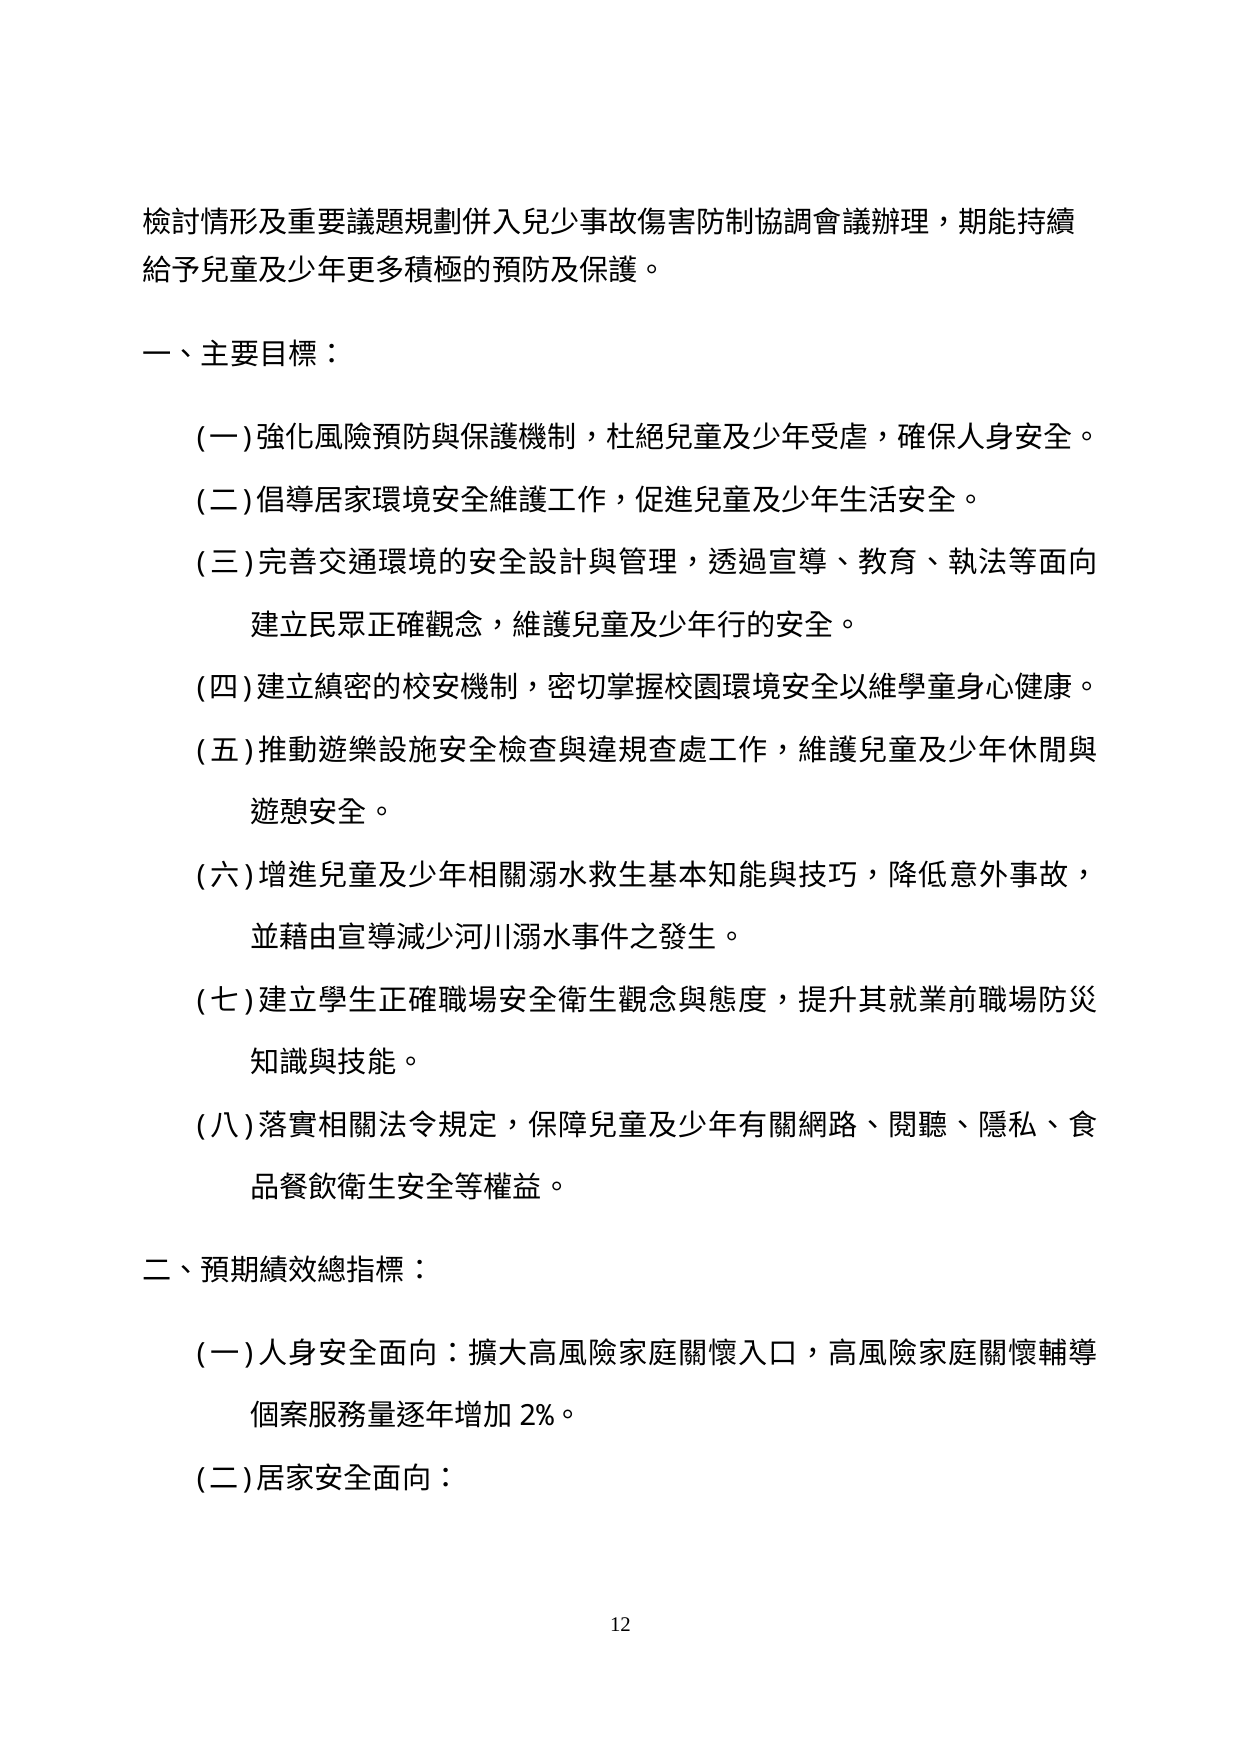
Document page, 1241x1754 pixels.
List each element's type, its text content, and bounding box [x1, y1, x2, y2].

text (五)推動遊樂設施安全檢查與違規查處工作，維護兒童及少年休閒與遊憩安全。 [192, 706, 1098, 831]
text (一)強化風險預防與保護機制，杜絕兒童及少年受虐，確保人身安全。 [192, 393, 1098, 456]
text (二)居家安全面向： [192, 1434, 1098, 1496]
text 二、預期績效總指標： [142, 1226, 1098, 1288]
text 一、主要目標： [142, 310, 1098, 373]
text (四)建立縝密的校安機制，密切掌握校園環境安全以維學童身心健康。 [192, 643, 1098, 706]
text (三)完善交通環境的安全設計與管理，透過宣導、教育、執法等面向建立民眾正確觀念，維護兒童及少年行的安全。 [192, 518, 1098, 643]
text (二)倡導居家環境安全維護工作，促進兒童及少年生活安全。 [192, 456, 1098, 518]
text 檢討情形及重要議題規劃併入兒少事故傷害防制協調會議辦理，期能持續給予兒童及少年更多積極的預防及保護。 [142, 194, 1098, 290]
text (一)人身安全面向：擴大高風險家庭關懷入口，高風險家庭關懷輔導個案服務量逐年增加2%。 [192, 1309, 1098, 1434]
text (六)增進兒童及少年相關溺水救生基本知能與技巧，降低意外事故，並藉由宣導減少河川溺水事件之發生。 [192, 831, 1098, 956]
text (七)建立學生正確職場安全衛生觀念與態度，提升其就業前職場防災知識與技能。 [192, 956, 1098, 1081]
text (八)落實相關法令規定，保障兒童及少年有關網路、閱聽、隱私、食品餐飲衛生安全等權益。 [192, 1081, 1098, 1206]
